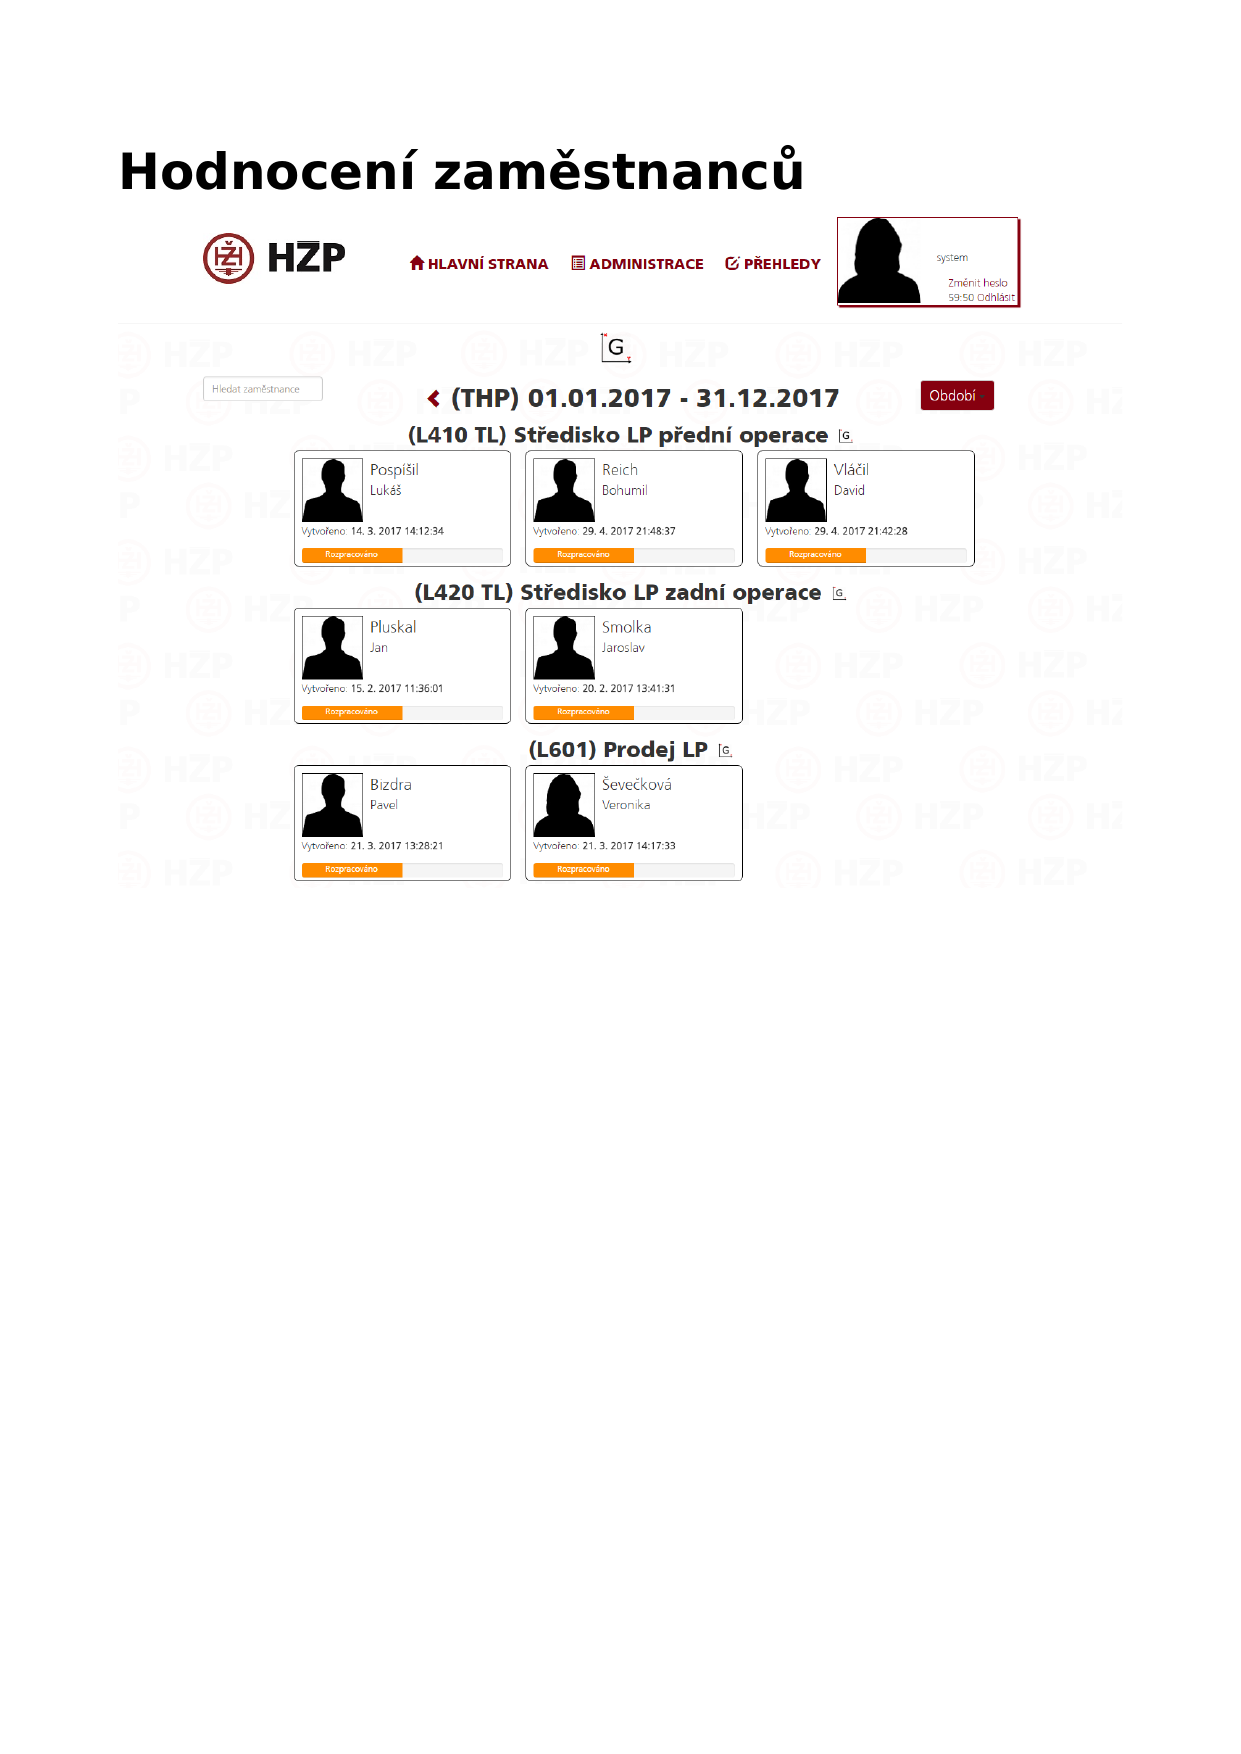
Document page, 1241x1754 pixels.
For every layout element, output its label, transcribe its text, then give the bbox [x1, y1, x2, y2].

subtitle Hodnocení zaměstnanců [118, 143, 1122, 201]
picture [118, 213, 1123, 888]
